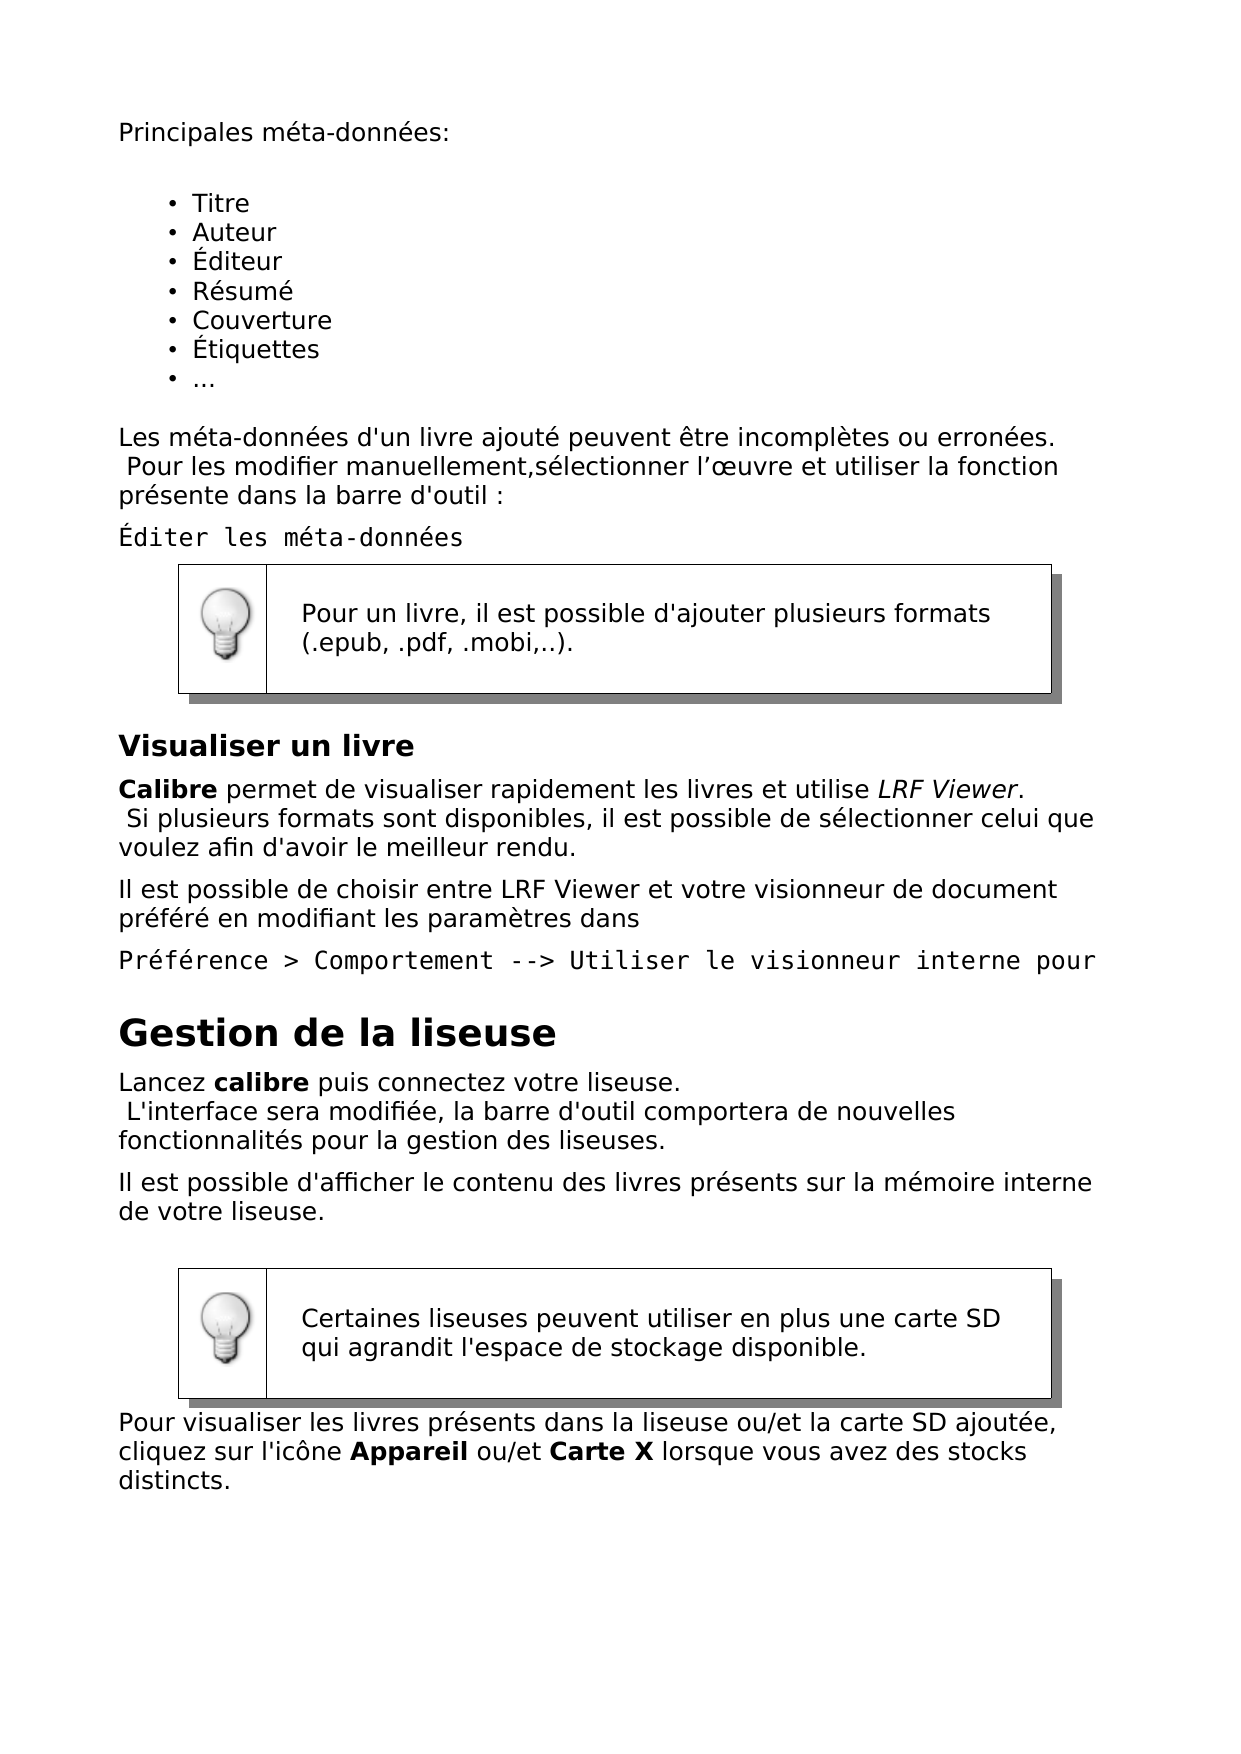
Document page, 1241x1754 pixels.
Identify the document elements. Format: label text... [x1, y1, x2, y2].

text Éditer les méta-données [118, 523, 1122, 552]
list Auteur [177, 218, 1122, 248]
text Préférence > Comportement --> Utiliser le visionneur interne pour [118, 946, 1122, 975]
table_header [179, 1269, 266, 1397]
text Calibre permet de visualiser rapidement les livres et utilise LRF Viewer. Si plusieurs formats sont disponibles, il est possible de sélectionner celui que voulez afin d'avoir le meilleur rendu. [118, 775, 1122, 863]
table_header Certaines liseuses peuvent utiliser en plus une carte SD qui agrandit l'espace de stockage disponible. [267, 1269, 1051, 1397]
text Principales méta-données: [118, 118, 1122, 147]
list Titre [177, 189, 1122, 218]
subtitle Visualiser un livre [118, 729, 1122, 763]
list Étiquettes [177, 335, 1122, 364]
text Il est possible d'afficher le contenu des livres présents sur la mémoire interne de votre liseuse. [118, 1168, 1122, 1256]
table_header Pour un livre, il est possible d'ajouter plusieurs formats (.epub, .pdf, .mobi,..). [267, 565, 1051, 693]
picture [190, 1292, 266, 1367]
text Les méta-données d'un livre ajouté peuvent être incomplètes ou erronées. Pour les modifier manuellement,sélectionner l’œuvre et utiliser la fonction présente dans la barre d'outil : [118, 423, 1122, 510]
subtitle Gestion de la liseuse [118, 1012, 1122, 1056]
text Lancez calibre puis connectez votre liseuse. L'interface sera modifiée, la barre d'outil comportera de nouvelles fonctionnalités pour la gestion des liseuses. [118, 1068, 1122, 1156]
picture [190, 587, 266, 663]
text Il est possible de choisir entre LRF Viewer et votre visionneur de document préféré en modifiant les paramètres dans [118, 875, 1122, 934]
text Pour visualiser les livres présents dans la liseuse ou/et la carte SD ajoutée, cliquez sur l'icône Appareil ou/et Carte X lorsque vous avez des stocks distincts. [118, 1408, 1122, 1525]
list ... [177, 364, 1122, 393]
list Résumé [177, 277, 1122, 306]
list Couverture [177, 306, 1122, 335]
list Éditeur [177, 248, 1122, 277]
table_header [179, 565, 266, 693]
